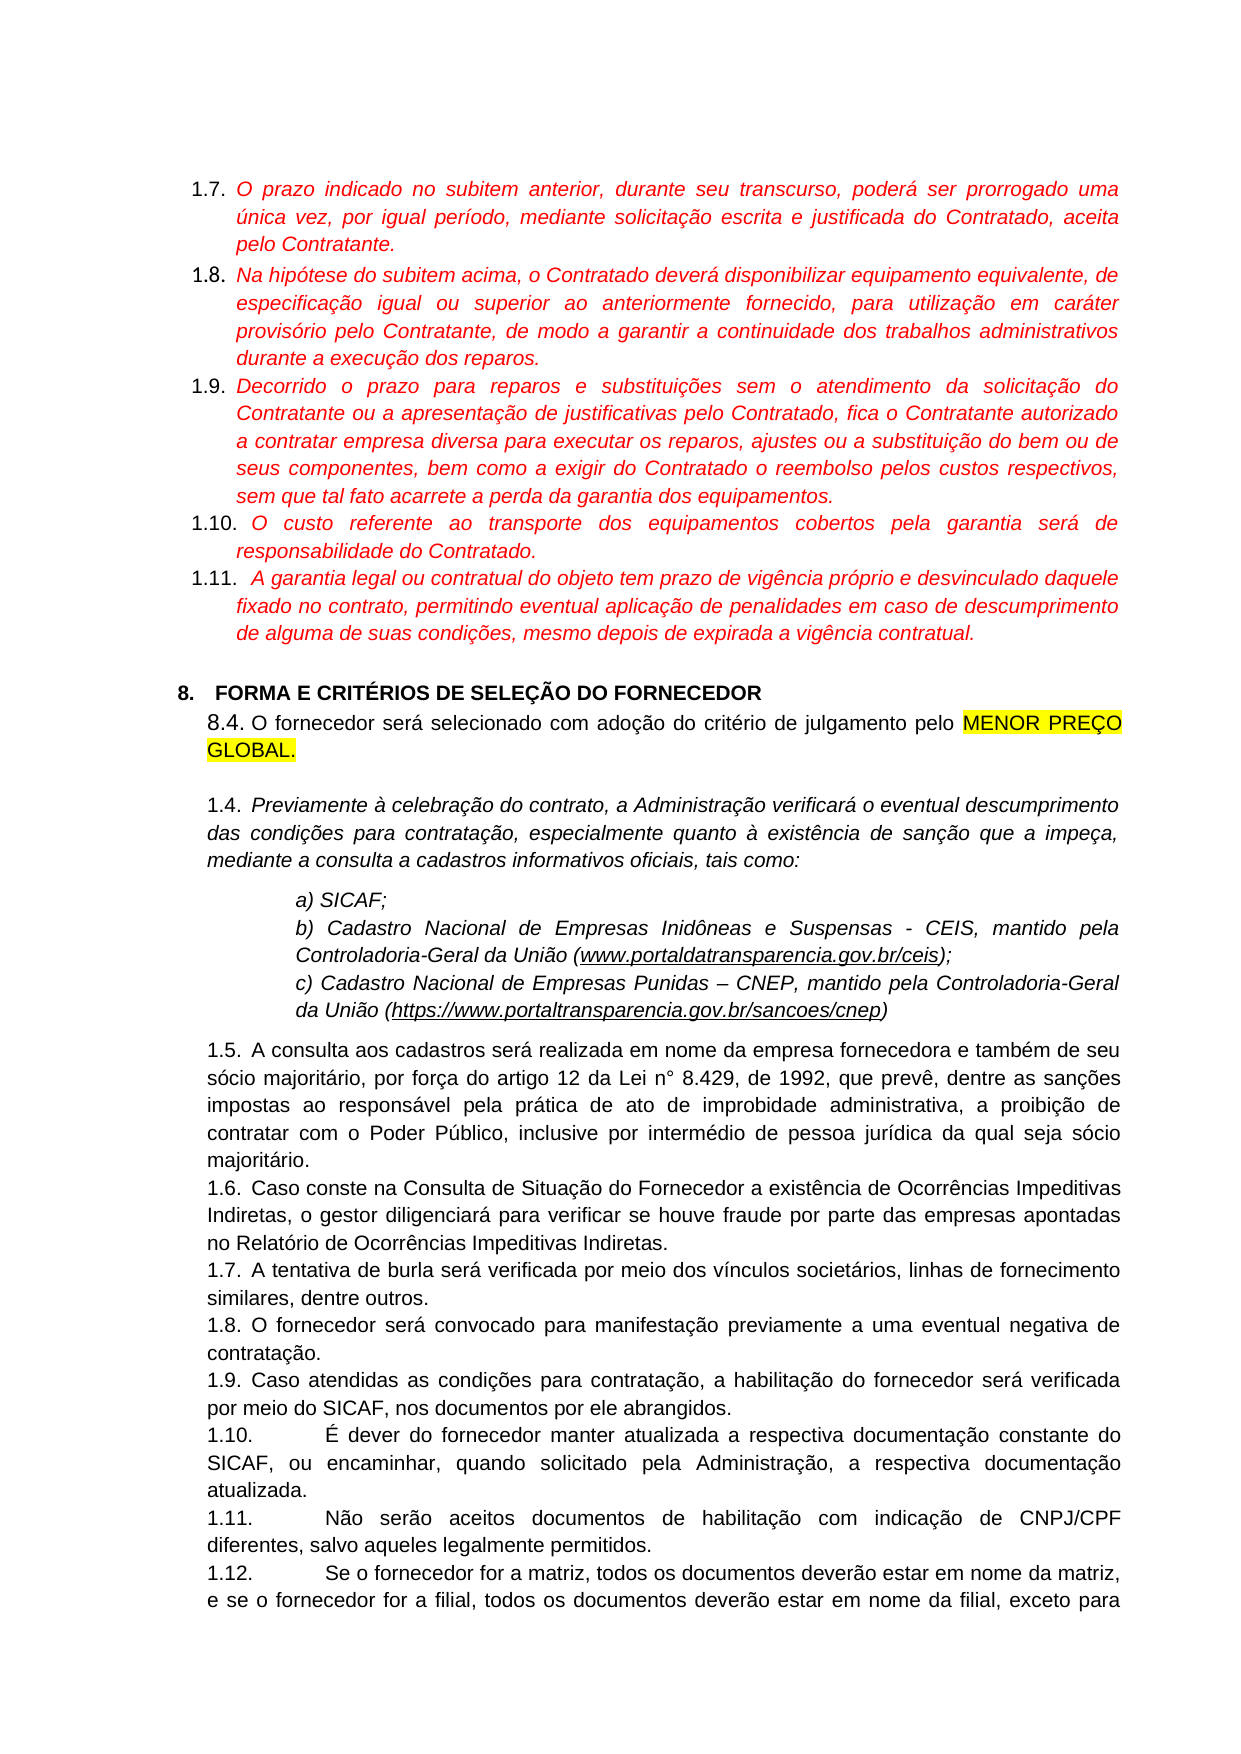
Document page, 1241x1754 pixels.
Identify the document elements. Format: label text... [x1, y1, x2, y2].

list Previamente à celebração do contrato, a Administração verificará o eventual descumprimento das condições para contratação, especialmente quanto à existência de sanção que a impeça, mediante a consulta a cadastros informativos oficiais, tais como: [207, 793, 1122, 872]
list O fornecedor será selecionado com adoção do critério de julgamento pelo MENOR PREÇO GLOBAL. [207, 708, 1122, 762]
list A tentativa de burla será verificada por meio dos vínculos societários, linhas de fornecimento similares, dentre outros. [207, 1258, 1122, 1310]
list Não serão aceitos documentos de habilitação com indicação de CNPJ/CPF diferentes, salvo aqueles legalmente permitidos. [207, 1506, 1122, 1557]
list a) SICAF; [295, 888, 1122, 912]
list A garantia legal ou contratual do objeto tem prazo de vigência próprio e desvinculado daquele fixado no contrato, permitindo eventual aplicação de penalidades em caso de descumprimento de alguma de suas condições, mesmo depois de expirada a vigência contratual. [191, 566, 1122, 645]
list O fornecedor será convocado para manifestação previamente a uma eventual negativa de contratação. [207, 1313, 1122, 1365]
list c) Cadastro Nacional de Empresas Punidas – CNEP, mantido pela Controladoria-Geral da União (https://www.portaltransparencia.gov.br/sancoes/cnep) [295, 971, 1122, 1022]
list A consulta aos cadastros será realizada em nome da empresa fornecedora e também de seu sócio majoritário, por força do artigo 12 da Lei n° 8.429, de 1992, que prevê, dentre as sanções impostas ao responsável pela prática de ato de improbidade administrativa, a proibição de contratar com o Poder Público, inclusive por intermédio de pessoa jurídica da qual seja sócio majoritário. [207, 1038, 1122, 1172]
list Caso atendidas as condições para contratação, a habilitação do fornecedor será verificada por meio do SICAF, nos documentos por ele abrangidos. [207, 1368, 1122, 1420]
list Na hipótese do subitem acima, o Contratado deverá disponibilizar equipamento equivalente, de especificação igual ou superior ao anteriormente fornecido, para utilização em caráter provisório pelo Contratante, de modo a garantir a continuidade dos trabalhos administrativos durante a execução dos reparos. [191, 260, 1122, 370]
subtitle FORMA E CRITÉRIOS DE SELEÇÃO DO FORNECEDOR [177, 681, 1122, 705]
list Caso conste na Consulta de Situação do Fornecedor a existência de Ocorrências Impeditivas Indiretas, o gestor diligenciará para verificar se houve fraude por parte das empresas apontadas no Relatório de Ocorrências Impeditivas Indiretas. [207, 1176, 1122, 1255]
list É dever do fornecedor manter atualizada a respectiva documentação constante do SICAF, ou encaminhar, quando solicitado pela Administração, a respectiva documentação atualizada. [207, 1423, 1122, 1502]
list O prazo indicado no subitem anterior, durante seu transcurso, poderá ser prorrogado uma única vez, por igual período, mediante solicitação escrita e justificada do Contratado, aceita pelo Contratante. [191, 177, 1122, 256]
list O custo referente ao transporte dos equipamentos cobertos pela garantia será de responsabilidade do Contratado. [191, 511, 1122, 563]
list b) Cadastro Nacional de Empresas Inidôneas e Suspensas - CEIS, mantido pela Controladoria-Geral da União (www.portaldatransparencia.gov.br/ceis); [295, 916, 1122, 967]
list Decorrido o prazo para reparos e substituições sem o atendimento da solicitação do Contratante ou a apresentação de justificativas pelo Contratado, fica o Contratante autorizado a contratar empresa diversa para executar os reparos, ajustes ou a substituição do bem ou de seus componentes, bem como a exigir do Contratado o reembolso pelos custos respectivos, sem que tal fato acarrete a perda da garantia dos equipamentos. [191, 374, 1122, 508]
list Se o fornecedor for a matriz, todos os documentos deverão estar em nome da matriz, e se o fornecedor for a filial, todos os documentos deverão estar em nome da filial, exceto para [207, 1561, 1122, 1612]
